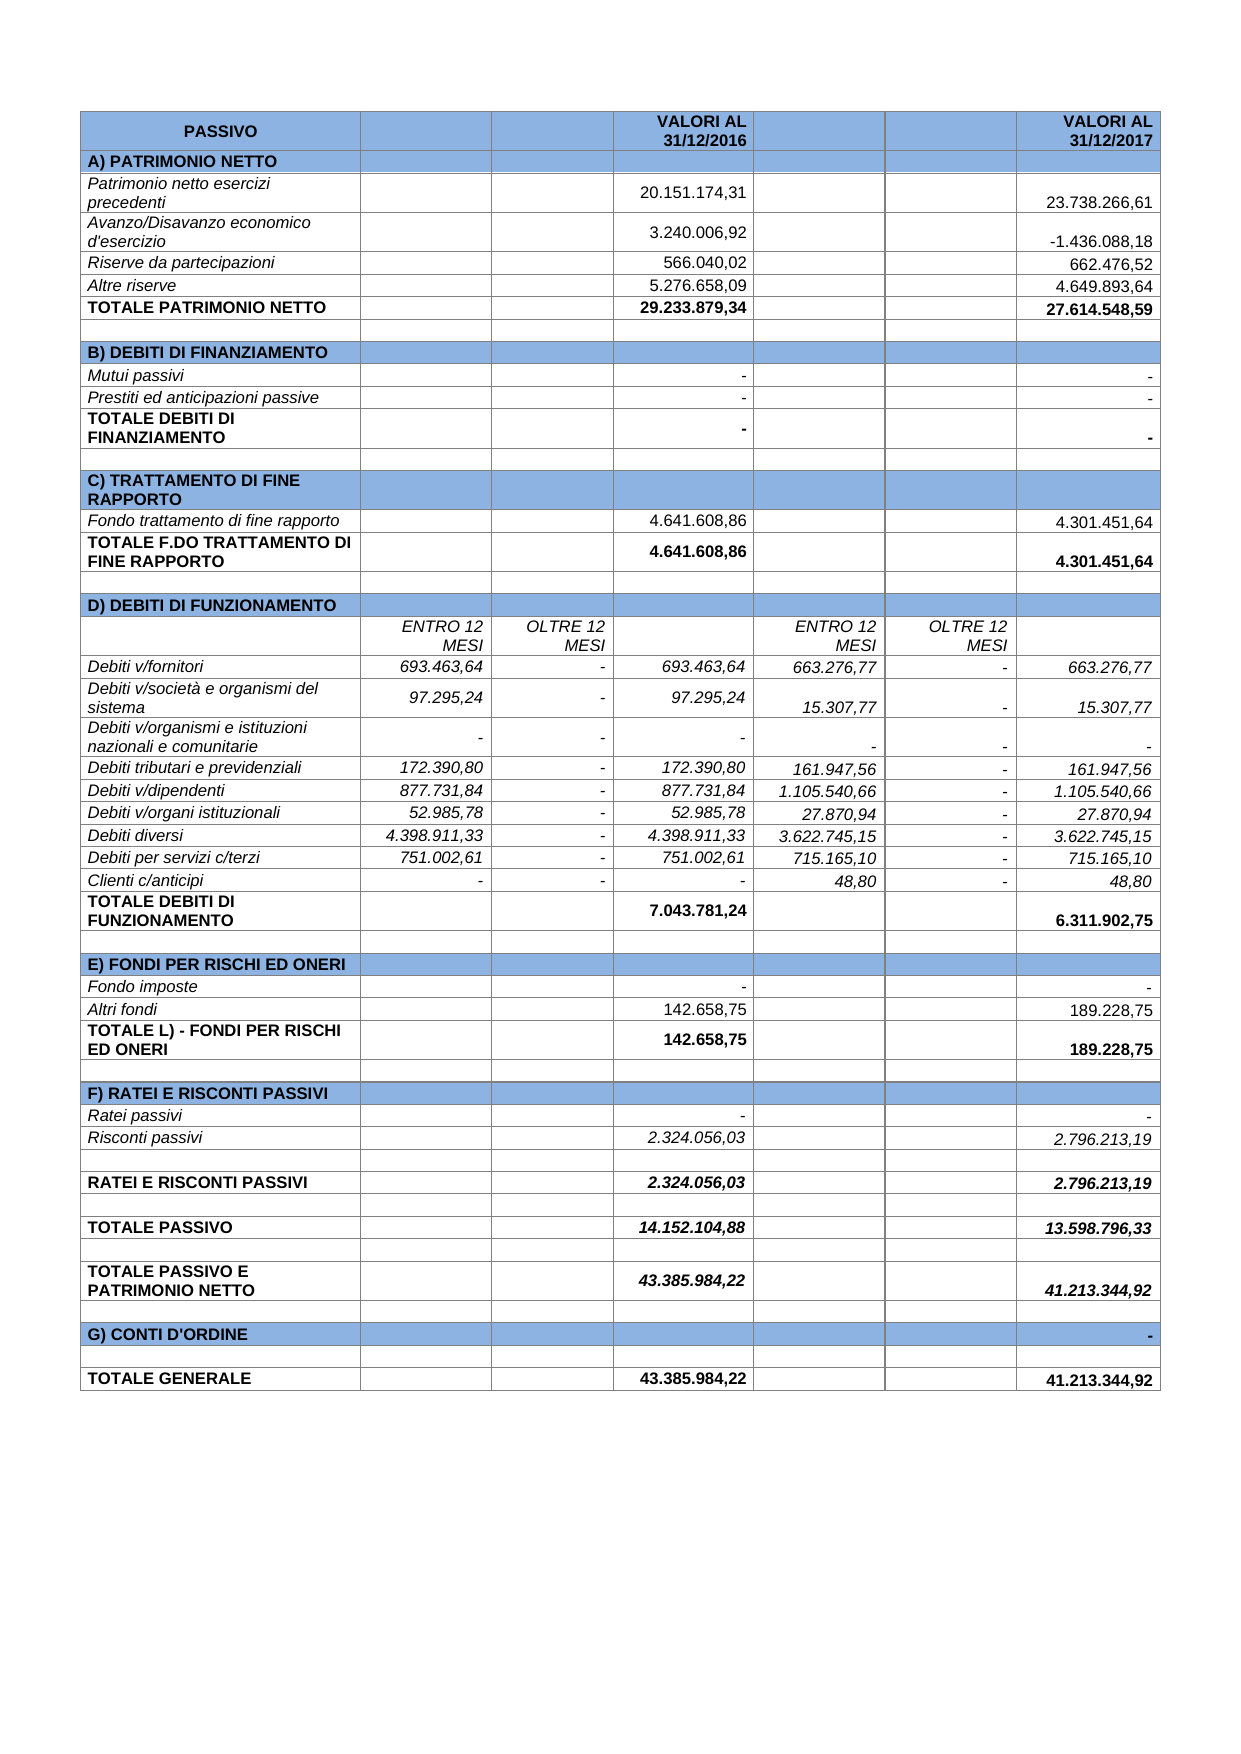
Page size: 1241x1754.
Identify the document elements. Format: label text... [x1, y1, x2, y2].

table_cell [754, 213, 884, 251]
table_cell [492, 1323, 613, 1345]
table_cell - [886, 718, 1016, 756]
table_cell Risconti passivi [81, 1127, 360, 1148]
table_cell 172.390,80 [614, 757, 753, 779]
table_cell [361, 252, 491, 274]
table_cell [754, 1346, 884, 1367]
table_cell [754, 1105, 884, 1126]
table_cell - [886, 847, 1016, 868]
table_cell [754, 275, 884, 296]
table_cell [886, 320, 1016, 341]
table_cell [614, 1239, 753, 1261]
table_cell [886, 409, 1016, 447]
table_cell [492, 892, 613, 930]
table_cell [886, 1301, 1016, 1322]
table_cell - [1017, 364, 1160, 386]
table_cell [361, 976, 491, 997]
table_cell - [886, 825, 1016, 846]
table_cell [361, 213, 491, 251]
table_cell 4.398.911,33 [361, 825, 491, 846]
table_cell [886, 275, 1016, 296]
table_cell [81, 1150, 360, 1171]
table_cell [361, 594, 491, 616]
table_cell [886, 510, 1016, 532]
table_cell [886, 342, 1016, 363]
table_cell [361, 1368, 491, 1389]
table_cell [361, 998, 491, 1019]
table_cell [81, 1301, 360, 1322]
table_cell [754, 1194, 884, 1216]
table_cell [754, 594, 884, 616]
table_cell [361, 1060, 491, 1081]
table_cell 161.947,56 [754, 757, 884, 779]
table_cell [754, 510, 884, 532]
table_cell 877.731,84 [361, 780, 491, 801]
table_cell [886, 1172, 1016, 1193]
table_cell [614, 1194, 753, 1216]
table_cell [614, 151, 753, 172]
table_cell 48,80 [754, 869, 884, 891]
table_header [492, 112, 613, 150]
table_cell Debiti v/dipendenti [81, 780, 360, 801]
table_cell 6.311.902,75 [1017, 892, 1160, 930]
table_cell - [492, 869, 613, 891]
table_cell TOTALE PASSIVO E PATRIMONIO NETTO [81, 1262, 360, 1300]
table_cell TOTALE PATRIMONIO NETTO [81, 297, 360, 318]
table_cell [886, 1346, 1016, 1367]
table_cell [361, 174, 491, 212]
table_cell [81, 931, 360, 952]
table_cell [1017, 151, 1160, 172]
table_cell 7.043.781,24 [614, 892, 753, 930]
table_cell 1.105.540,66 [1017, 780, 1160, 801]
table_cell [754, 1150, 884, 1171]
table_cell 29.233.879,34 [614, 297, 753, 318]
table_cell [754, 1060, 884, 1081]
table_cell 662.476,52 [1017, 252, 1160, 274]
table_cell TOTALE PASSIVO [81, 1217, 360, 1238]
table_cell [1017, 471, 1160, 509]
table_cell [492, 954, 613, 975]
table_cell [361, 533, 491, 571]
table_cell 97.295,24 [614, 679, 753, 717]
table_cell [886, 594, 1016, 616]
table_cell Debiti tributari e previdenziali [81, 757, 360, 779]
table_cell [754, 297, 884, 318]
table_cell [492, 1217, 613, 1238]
table_cell 715.165,10 [1017, 847, 1160, 868]
table_cell [361, 1301, 491, 1322]
table_cell 43.385.984,22 [614, 1262, 753, 1300]
table_cell A) PATRIMONIO NETTO [81, 151, 360, 172]
table_cell [361, 409, 491, 447]
table_cell [492, 1262, 613, 1300]
table_cell [886, 954, 1016, 975]
table_cell - [361, 869, 491, 891]
table_cell [1017, 594, 1160, 616]
table_cell Debiti v/fornitori [81, 656, 360, 677]
table_cell [492, 1083, 613, 1104]
table_cell [361, 510, 491, 532]
table_cell 97.295,24 [361, 679, 491, 717]
table_cell [81, 1346, 360, 1367]
table_cell 2.796.213,19 [1017, 1127, 1160, 1148]
table_cell - [614, 409, 753, 447]
table_cell [361, 572, 491, 593]
table_cell 693.463,64 [614, 656, 753, 677]
table_cell [492, 1194, 613, 1216]
table_cell [1017, 1060, 1160, 1081]
table_cell Ratei passivi [81, 1105, 360, 1126]
table_cell [361, 1127, 491, 1148]
table_cell [754, 976, 884, 997]
table_cell 41.213.344,92 [1017, 1368, 1160, 1389]
table_cell - [492, 656, 613, 677]
table_cell [886, 931, 1016, 952]
table_cell Patrimonio netto esercizi precedenti [81, 174, 360, 212]
table_cell - [614, 869, 753, 891]
table_cell 566.040,02 [614, 252, 753, 274]
table_cell [361, 1083, 491, 1104]
table_cell [81, 1060, 360, 1081]
table_cell [492, 533, 613, 571]
table_cell [361, 1262, 491, 1300]
table_cell - [886, 656, 1016, 677]
table_cell [886, 998, 1016, 1019]
table_cell - [1017, 1323, 1160, 1345]
table_cell [754, 1021, 884, 1059]
table_cell -1.436.088,18 [1017, 213, 1160, 251]
table_header [754, 112, 884, 150]
table_cell [492, 1021, 613, 1059]
table_cell - [886, 802, 1016, 823]
table_cell [886, 572, 1016, 593]
table_cell - [1017, 387, 1160, 408]
table_cell Altri fondi [81, 998, 360, 1019]
table_cell [754, 449, 884, 470]
table_cell [886, 1127, 1016, 1148]
table_cell [754, 572, 884, 593]
table_cell [614, 1060, 753, 1081]
table_cell TOTALE F.DO TRATTAMENTO DI FINE RAPPORTO [81, 533, 360, 571]
table_cell [361, 297, 491, 318]
table_cell [492, 275, 613, 296]
table_cell [492, 174, 613, 212]
table_cell [492, 1239, 613, 1261]
table_cell [614, 1301, 753, 1322]
table_cell C) TRATTAMENTO DI FINE RAPPORTO [81, 471, 360, 509]
table_cell [492, 594, 613, 616]
table_cell Debiti v/organismi e istituzioni nazionali e comunitarie [81, 718, 360, 756]
table_cell [492, 976, 613, 997]
table_cell G) CONTI D'ORDINE [81, 1323, 360, 1345]
table_cell [614, 594, 753, 616]
table_cell [1017, 954, 1160, 975]
table_cell [361, 892, 491, 930]
table_cell [754, 151, 884, 172]
table_cell [1017, 572, 1160, 593]
table_cell 4.301.451,64 [1017, 533, 1160, 571]
table_cell 2.796.213,19 [1017, 1172, 1160, 1193]
table_cell - [492, 780, 613, 801]
table_cell - [886, 679, 1016, 717]
table_cell 27.870,94 [1017, 802, 1160, 823]
table_cell 27.870,94 [754, 802, 884, 823]
table_header VALORI AL 31/12/2016 [614, 112, 753, 150]
table_cell [886, 1323, 1016, 1345]
table_cell - [886, 869, 1016, 891]
table_cell [492, 213, 613, 251]
table_cell F) RATEI E RISCONTI PASSIVI [81, 1083, 360, 1104]
table_cell 48,80 [1017, 869, 1160, 891]
table_cell [886, 387, 1016, 408]
table_cell [886, 252, 1016, 274]
table_cell [754, 533, 884, 571]
table_cell [361, 320, 491, 341]
table_cell 13.598.796,33 [1017, 1217, 1160, 1238]
table_cell [886, 892, 1016, 930]
table_header [886, 112, 1016, 150]
table_cell [492, 252, 613, 274]
table_cell 715.165,10 [754, 847, 884, 868]
table_cell 20.151.174,31 [614, 174, 753, 212]
table_cell [81, 617, 360, 655]
table_cell Debiti per servizi c/terzi [81, 847, 360, 868]
table_cell [614, 320, 753, 341]
table_cell Debiti v/organi istituzionali [81, 802, 360, 823]
table_cell [754, 1217, 884, 1238]
table_cell - [492, 847, 613, 868]
table_cell - [1017, 718, 1160, 756]
table_cell - [1017, 409, 1160, 447]
table_cell 41.213.344,92 [1017, 1262, 1160, 1300]
table_cell 23.738.266,61 [1017, 174, 1160, 212]
table_cell 4.641.608,86 [614, 533, 753, 571]
table_cell [1017, 449, 1160, 470]
table_cell [886, 1194, 1016, 1216]
table_cell [492, 1368, 613, 1389]
table_cell [886, 449, 1016, 470]
table_cell [81, 449, 360, 470]
table_cell [614, 954, 753, 975]
table_cell [361, 449, 491, 470]
table_cell [361, 471, 491, 509]
table_cell - [886, 757, 1016, 779]
table_cell [754, 174, 884, 212]
table_cell [492, 297, 613, 318]
table_cell [614, 1150, 753, 1171]
table_cell [754, 320, 884, 341]
table_cell [492, 449, 613, 470]
table_cell 15.307,77 [754, 679, 884, 717]
table_cell 663.276,77 [1017, 656, 1160, 677]
table_cell [361, 364, 491, 386]
table_cell [754, 1323, 884, 1345]
table_cell [754, 1368, 884, 1389]
table_cell [492, 1346, 613, 1367]
table_cell - [492, 802, 613, 823]
table_cell [754, 954, 884, 975]
table_cell [1017, 931, 1160, 952]
table_cell [81, 1239, 360, 1261]
table_cell 15.307,77 [1017, 679, 1160, 717]
table_cell [754, 387, 884, 408]
table_cell Debiti v/società e organismi del sistema [81, 679, 360, 717]
table_cell [81, 1194, 360, 1216]
table_cell 663.276,77 [754, 656, 884, 677]
table_cell [614, 572, 753, 593]
table_cell [1017, 1301, 1160, 1322]
table_cell [614, 471, 753, 509]
table_cell Altre riserve [81, 275, 360, 296]
table_cell [361, 931, 491, 952]
table_cell [1017, 1239, 1160, 1261]
table_cell [754, 1301, 884, 1322]
table_cell Prestiti ed anticipazioni passive [81, 387, 360, 408]
table_cell OLTRE 12 MESI [492, 617, 613, 655]
table_cell [1017, 1346, 1160, 1367]
table_cell [614, 1323, 753, 1345]
table_cell [492, 1172, 613, 1193]
table_cell [886, 174, 1016, 212]
table_cell [1017, 1150, 1160, 1171]
table_cell [754, 342, 884, 363]
table_cell 2.324.056,03 [614, 1172, 753, 1193]
table_cell Debiti diversi [81, 825, 360, 846]
table_header [361, 112, 491, 150]
table_cell [361, 954, 491, 975]
table_cell [754, 1239, 884, 1261]
table_cell [492, 1150, 613, 1171]
table_cell [492, 409, 613, 447]
table_cell [614, 617, 753, 655]
table_cell [1017, 1194, 1160, 1216]
table_cell [886, 1368, 1016, 1389]
table_cell ENTRO 12 MESI [754, 617, 884, 655]
table_cell [754, 409, 884, 447]
table_cell 3.240.006,92 [614, 213, 753, 251]
table_cell [1017, 1083, 1160, 1104]
table_cell [754, 998, 884, 1019]
table_cell [754, 252, 884, 274]
table_cell 4.398.911,33 [614, 825, 753, 846]
table_cell 5.276.658,09 [614, 275, 753, 296]
table_cell [361, 1346, 491, 1367]
table_cell [492, 320, 613, 341]
table_cell [361, 1021, 491, 1059]
table_cell [886, 297, 1016, 318]
table_cell 3.622.745,15 [1017, 825, 1160, 846]
table_header PASSIVO [81, 112, 360, 150]
table_cell 14.152.104,88 [614, 1217, 753, 1238]
table_cell Avanzo/Disavanzo economico d'esercizio [81, 213, 360, 251]
table_cell [1017, 320, 1160, 341]
table_cell RATEI E RISCONTI PASSIVI [81, 1172, 360, 1193]
table_cell [361, 1172, 491, 1193]
table_cell [361, 342, 491, 363]
table_cell 142.658,75 [614, 998, 753, 1019]
table_cell [492, 471, 613, 509]
table_cell [754, 471, 884, 509]
table_cell [754, 1172, 884, 1193]
table_cell - [1017, 1105, 1160, 1126]
table_cell TOTALE L) - FONDI PER RISCHI ED ONERI [81, 1021, 360, 1059]
table_cell 52.985,78 [614, 802, 753, 823]
table_cell B) DEBITI DI FINANZIAMENTO [81, 342, 360, 363]
table_cell - [361, 718, 491, 756]
table_cell [492, 1105, 613, 1126]
table_cell [361, 1239, 491, 1261]
table_cell - [614, 1105, 753, 1126]
table_cell [492, 572, 613, 593]
table_cell [1017, 617, 1160, 655]
table_cell - [614, 976, 753, 997]
table_cell [886, 976, 1016, 997]
table_cell [886, 1083, 1016, 1104]
table_cell - [492, 757, 613, 779]
table_cell 4.641.608,86 [614, 510, 753, 532]
table_cell [886, 1021, 1016, 1059]
table_cell [754, 364, 884, 386]
table_cell [886, 533, 1016, 571]
table_cell [754, 1127, 884, 1148]
table_cell [886, 364, 1016, 386]
table_cell [614, 449, 753, 470]
table_cell [492, 364, 613, 386]
table_cell [492, 387, 613, 408]
table_cell 172.390,80 [361, 757, 491, 779]
table_cell [886, 1150, 1016, 1171]
table_cell 189.228,75 [1017, 998, 1160, 1019]
table_header VALORI AL 31/12/2017 [1017, 112, 1160, 150]
table_cell [886, 213, 1016, 251]
table_cell [492, 1301, 613, 1322]
table_cell [81, 320, 360, 341]
table_cell - [754, 718, 884, 756]
table_cell [754, 931, 884, 952]
table_cell [754, 1083, 884, 1104]
table_cell [886, 1239, 1016, 1261]
table_cell - [1017, 976, 1160, 997]
table_cell [614, 1083, 753, 1104]
table_cell [492, 931, 613, 952]
table_cell - [614, 718, 753, 756]
table_cell 43.385.984,22 [614, 1368, 753, 1389]
table_cell [1017, 342, 1160, 363]
table_cell [81, 572, 360, 593]
table_cell 751.002,61 [361, 847, 491, 868]
table_cell 4.301.451,64 [1017, 510, 1160, 532]
table_cell 693.463,64 [361, 656, 491, 677]
table_cell [614, 931, 753, 952]
table_cell [886, 1105, 1016, 1126]
table_cell 161.947,56 [1017, 757, 1160, 779]
table_cell [492, 151, 613, 172]
table_cell - [614, 364, 753, 386]
table_cell [492, 1060, 613, 1081]
table_cell [361, 275, 491, 296]
table_cell [492, 1127, 613, 1148]
table_cell [361, 1150, 491, 1171]
table_cell 4.649.893,64 [1017, 275, 1160, 296]
table_cell [886, 1262, 1016, 1300]
table_cell - [492, 679, 613, 717]
table_cell [754, 1262, 884, 1300]
table_cell [492, 998, 613, 1019]
table_cell - [492, 825, 613, 846]
table_cell [886, 151, 1016, 172]
table_cell ENTRO 12 MESI [361, 617, 491, 655]
table_cell 2.324.056,03 [614, 1127, 753, 1148]
table_cell [614, 342, 753, 363]
table_cell Mutui passivi [81, 364, 360, 386]
table_cell [361, 1217, 491, 1238]
table_cell [754, 892, 884, 930]
table_cell Riserve da partecipazioni [81, 252, 360, 274]
table_cell 3.622.745,15 [754, 825, 884, 846]
table_cell 1.105.540,66 [754, 780, 884, 801]
table_cell [886, 471, 1016, 509]
table_cell - [492, 718, 613, 756]
table_cell TOTALE DEBITI DI FUNZIONAMENTO [81, 892, 360, 930]
table_cell E) FONDI PER RISCHI ED ONERI [81, 954, 360, 975]
table_cell 877.731,84 [614, 780, 753, 801]
table_cell 52.985,78 [361, 802, 491, 823]
table_cell [361, 1105, 491, 1126]
table_cell TOTALE GENERALE [81, 1368, 360, 1389]
table_cell [886, 1060, 1016, 1081]
table_cell TOTALE DEBITI DI FINANZIAMENTO [81, 409, 360, 447]
table_cell [614, 1346, 753, 1367]
table_cell OLTRE 12 MESI [886, 617, 1016, 655]
table_cell [361, 1323, 491, 1345]
table_cell [492, 342, 613, 363]
table_cell 27.614.548,59 [1017, 297, 1160, 318]
table_cell Fondo imposte [81, 976, 360, 997]
table_cell 189.228,75 [1017, 1021, 1160, 1059]
table_cell Clienti c/anticipi [81, 869, 360, 891]
table_cell 751.002,61 [614, 847, 753, 868]
table_cell [886, 1217, 1016, 1238]
table_cell - [614, 387, 753, 408]
table_cell [492, 510, 613, 532]
table_cell - [886, 780, 1016, 801]
table_cell 142.658,75 [614, 1021, 753, 1059]
table_cell [361, 1194, 491, 1216]
table_cell D) DEBITI DI FUNZIONAMENTO [81, 594, 360, 616]
table_cell [361, 151, 491, 172]
table_cell [361, 387, 491, 408]
table_cell Fondo trattamento di fine rapporto [81, 510, 360, 532]
